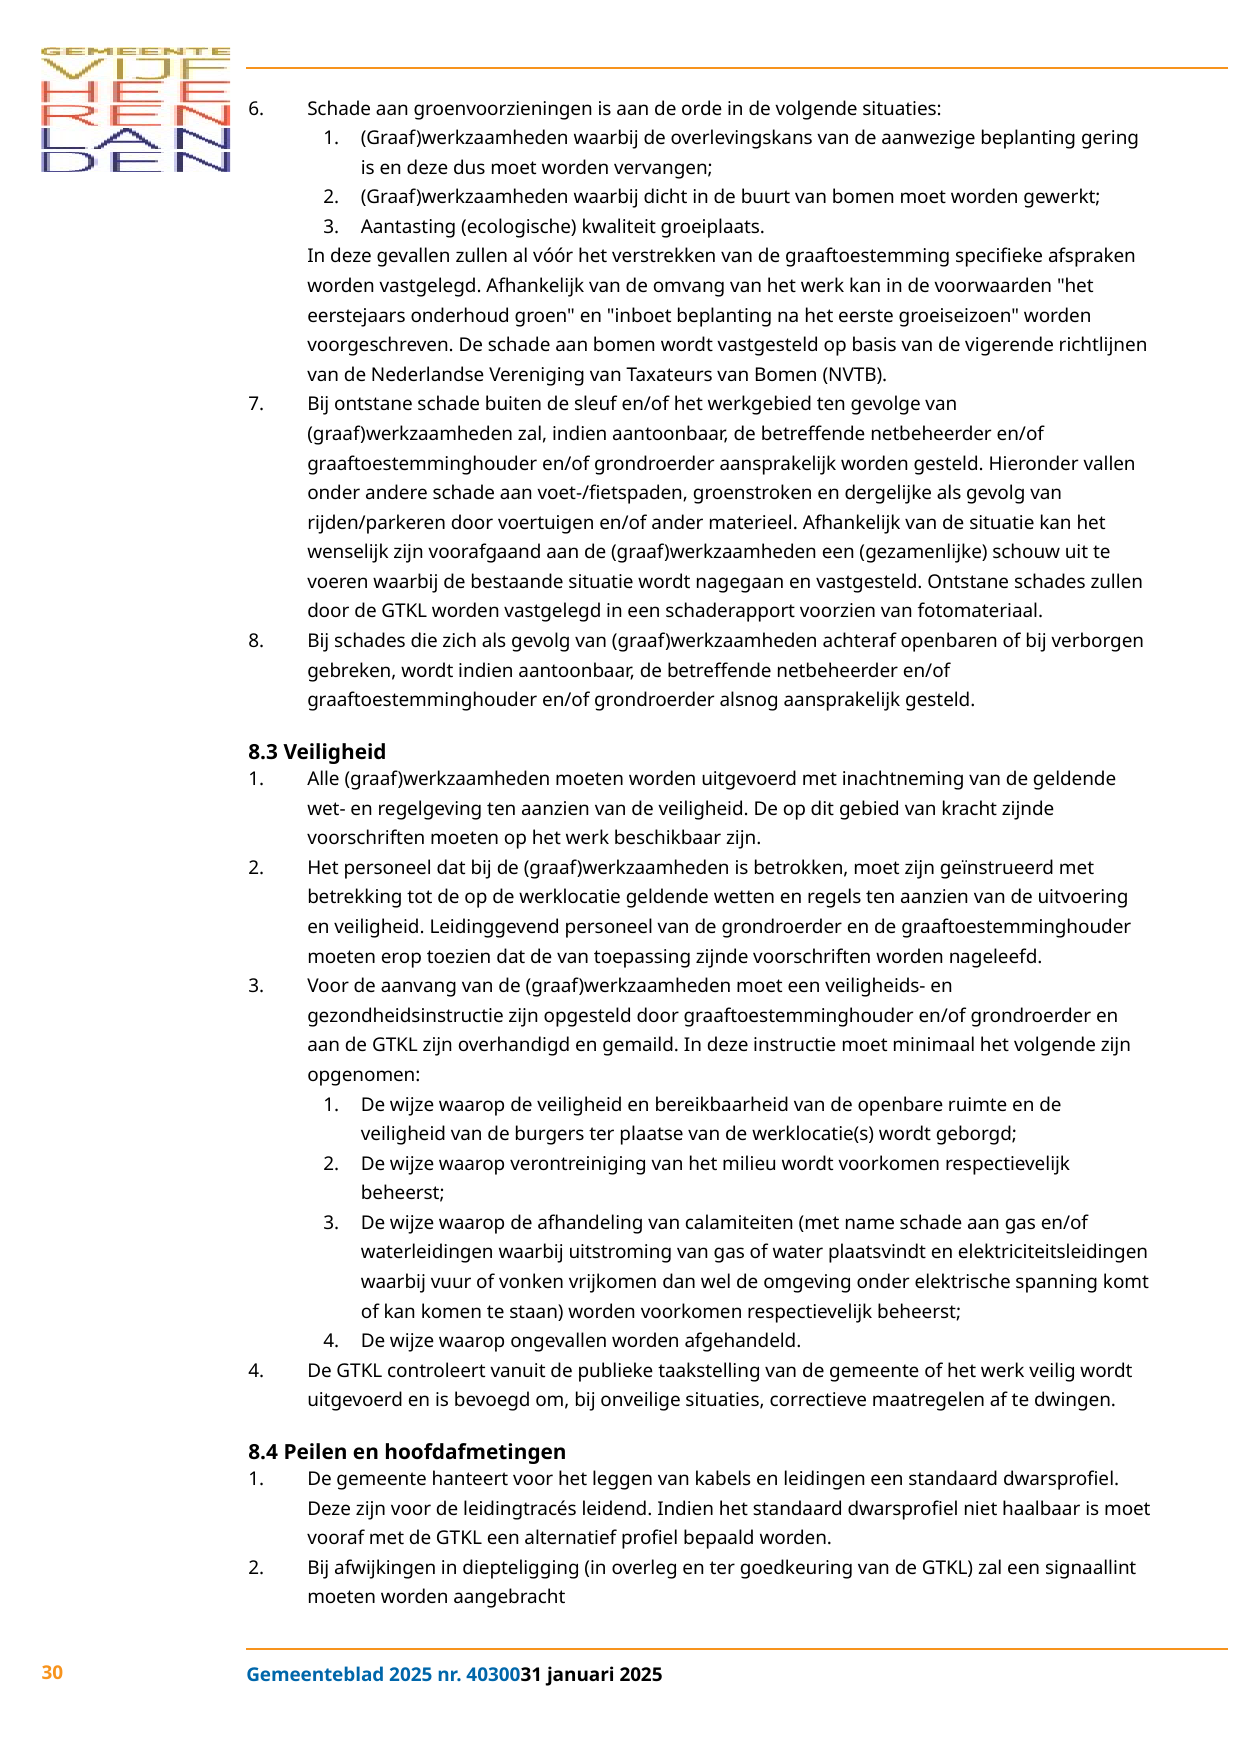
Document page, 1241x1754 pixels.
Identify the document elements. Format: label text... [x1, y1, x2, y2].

text 8.4 Peilen en hoofdafmetingen [248, 1437, 1152, 1465]
list De wijze waarop verontreiniging van het milieu wordt voorkomen respectievelijk beheerst; [323, 1150, 1152, 1205]
list Bij schades die zich als gevolg van (graaf)werkzaamheden achteraf openbaren of bij verborgen gebreken, wordt indien aantoonbaar, de betreffende netbeheerder en/of graaftoestemminghouder en/of grondroerder alsnog aansprakelijk gesteld. [248, 627, 1152, 712]
list Schade aan groenvoorzieningen is aan de orde in de volgende situaties: [248, 95, 1152, 121]
list Voor de aanvang van de (graaf)werkzaamheden moet een veiligheids- en gezondheidsinstructie zijn opgesteld door graaftoestemminghouder en/of grondroerder en aan de GTKL zijn overhandigd en gemaild. In deze instructie moet minimaal het volgende zijn opgenomen: [248, 972, 1152, 1087]
list De wijze waarop de afhandeling van calamiteiten (met name schade aan gas en/of waterleidingen waarbij uitstroming van gas of water plaatsvindt en elektriciteitsleidingen waarbij vuur of vonken vrijkomen dan wel de omgeving onder elektrische spanning komt of kan komen te staan) worden voorkomen respectievelijk beheerst; [323, 1209, 1152, 1323]
list (Graaf)werkzaamheden waarbij de overlevingskans van de aanwezige beplanting gering is en deze dus moet worden vervangen; [323, 124, 1152, 180]
list Alle (graaf)werkzaamheden moeten worden uitgevoerd met inachtneming van de geldende wet- en regelgeving ten aanzien van de veiligheid. De op dit gebied van kracht zijnde voorschriften moeten op het werk beschikbaar zijn. [248, 765, 1152, 850]
list Aantasting (ecologische) kwaliteit groeiplaats. [323, 213, 1152, 239]
list (Graaf)werkzaamheden waarbij dicht in de buurt van bomen moet worden gewerkt; [323, 183, 1152, 209]
picture [41, 47, 231, 172]
list In deze gevallen zullen al vóór het verstrekken van de graaftoestemming specifieke afspraken worden vastgelegd. Afhankelijk van de omvang van het werk kan in de voorwaarden "het eerstejaars onderhoud groen" en "inboet beplanting na het eerste groeiseizoen" worden voorgeschreven. De schade aan bomen wordt vastgesteld op basis van de vigerende richtlijnen van de Nederlandse Vereniging van Taxateurs van Bomen (NVTB). [248, 243, 1152, 387]
list De wijze waarop ongevallen worden afgehandeld. [323, 1327, 1152, 1353]
list Bij afwijkingen in diepteligging (in overleg en ter goedkeuring van de GTKL) zal een signaallint moeten worden aangebracht [248, 1554, 1152, 1609]
text 8.3 Veiligheid [248, 737, 1152, 765]
list De wijze waarop de veiligheid en bereikbaarheid van de openbare ruimte en de veiligheid van de burgers ter plaatse van de werklocatie(s) wordt geborgd; [323, 1091, 1152, 1146]
list De GTKL controleert vanuit de publieke taakstelling van de gemeente of het werk veilig wordt uitgevoerd en is bevoegd om, bij onveilige situaties, correctieve maatregelen af te dwingen. [248, 1357, 1152, 1412]
list Bij ontstane schade buiten de sleuf en/of het werkgebied ten gevolge van (graaf)werkzaamheden zal, indien aantoonbaar, de betreffende netbeheerder en/of graaftoestemminghouder en/of grondroerder aansprakelijk worden gesteld. Hieronder vallen onder andere schade aan voet-/fietspaden, groenstroken en dergelijke als gevolg van rijden/parkeren door voertuigen en/of ander materieel. Afhankelijk van de situatie kan het wenselijk zijn voorafgaand aan de (graaf)werkzaamheden een (gezamenlijke) schouw uit te voeren waarbij de bestaande situatie wordt nagegaan en vastgesteld. Ontstane schades zullen door de GTKL worden vastgelegd in een schaderapport voorzien van fotomateriaal. [248, 391, 1152, 623]
list Het personeel dat bij de (graaf)werkzaamheden is betrokken, moet zijn geïnstrueerd met betrekking tot de op de werklocatie geldende wetten en regels ten aanzien van de uitvoering en veiligheid. Leidinggevend personeel van de grondroerder en de graaftoestemminghouder moeten erop toezien dat de van toepassing zijnde voorschriften worden nageleefd. [248, 854, 1152, 968]
list De gemeente hanteert voor het leggen van kabels en leidingen een standaard dwarsprofiel. Deze zijn voor de leidingtracés leidend. Indien het standaard dwarsprofiel niet haalbaar is moet vooraf met de GTKL een alternatief profiel bepaald worden. [248, 1465, 1152, 1550]
